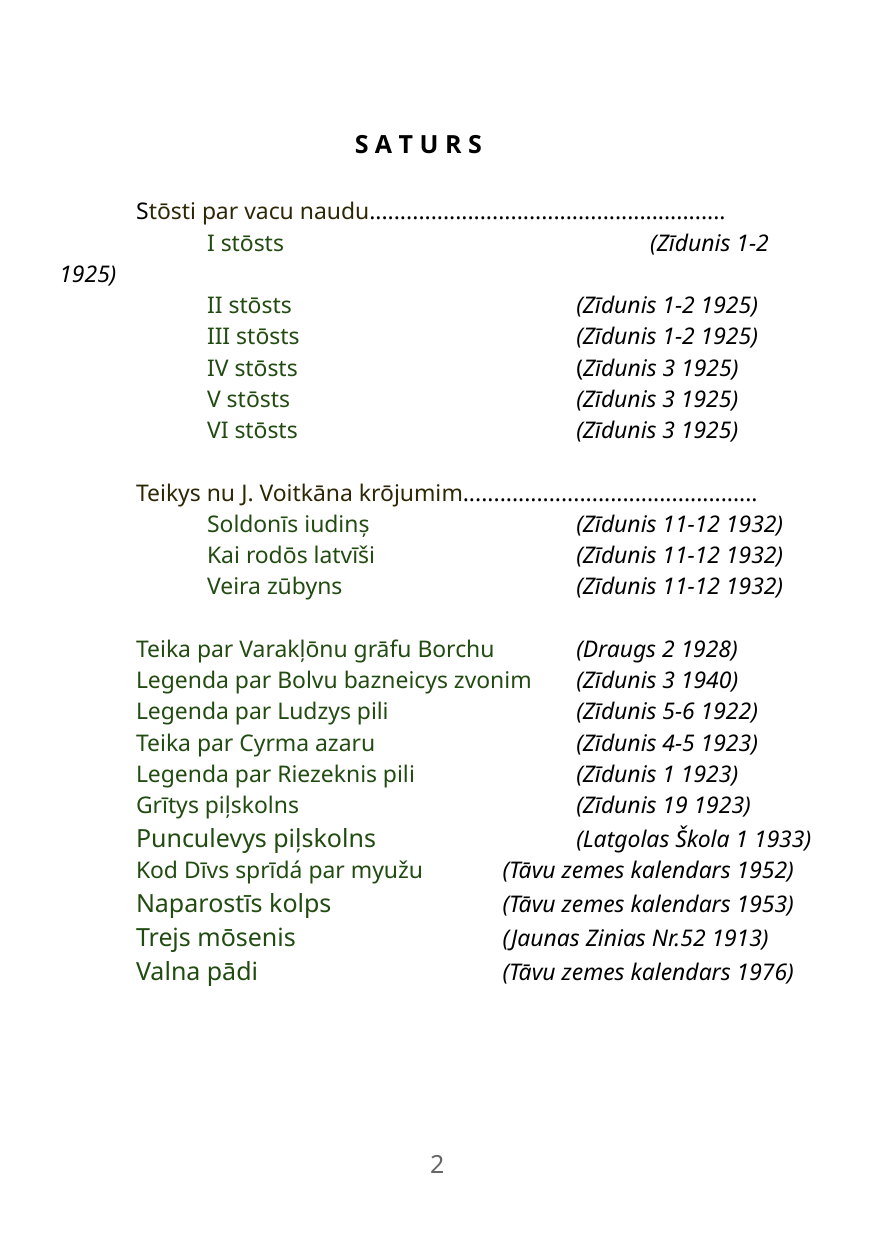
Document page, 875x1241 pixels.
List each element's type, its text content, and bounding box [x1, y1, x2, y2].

text Soldonīs iudinș (Zīdunis 11-12 1932) [59, 508, 815, 539]
text IV stōsts (Zīdunis 3 1925) [59, 352, 815, 383]
text Legenda par Ludzys pili (Zīdunis 5-6 1922) [59, 695, 815, 727]
text VI stōsts (Zīdunis 3 1925) [59, 414, 815, 445]
text Teikys nu J. Voitkāna krōjumim................................................ [59, 477, 815, 508]
text Stōsti par vacu naudu.......................................................... [59, 195, 815, 227]
text I stōsts (Zīdunis 1-2 1925) [59, 227, 815, 289]
text Kai rodōs latvīši (Zīdunis 11-12 1932) [59, 539, 815, 570]
text Naparostīs kolps (Tāvu zemes kalendars 1953) [59, 886, 815, 920]
text Teika par Cyrma azaru (Zīdunis 4-5 1923) [59, 727, 815, 758]
text S A T U R S [59, 127, 815, 161]
text Veira zūbyns (Zīdunis 11-12 1932) [59, 570, 815, 602]
text Valna pādi (Tāvu zemes kalendars 1976) [59, 954, 815, 988]
text Teika par Varakļōnu grāfu Borchu (Draugs 2 1928) [59, 633, 815, 664]
text Trejs mōsenis (Jaunas Zinias Nr.52 1913) [59, 920, 815, 954]
text Kod Dīvs sprīdá par myužu (Tāvu zemes kalendars 1952) [59, 854, 815, 886]
text Grītys piļskolns (Zīdunis 19 1923) [59, 789, 815, 820]
text III stōsts (Zīdunis 1-2 1925) [59, 320, 815, 352]
text II stōsts (Zīdunis 1-2 1925) [59, 289, 815, 320]
text Punculevys piļskolns (Latgolas Škola 1 1933) [59, 820, 815, 854]
text V stōsts (Zīdunis 3 1925) [59, 383, 815, 414]
text Legenda par Bolvu bazneicys zvonim (Zīdunis 3 1940) [59, 664, 815, 695]
text Legenda par Riezeknis pili (Zīdunis 1 1923) [59, 758, 815, 789]
